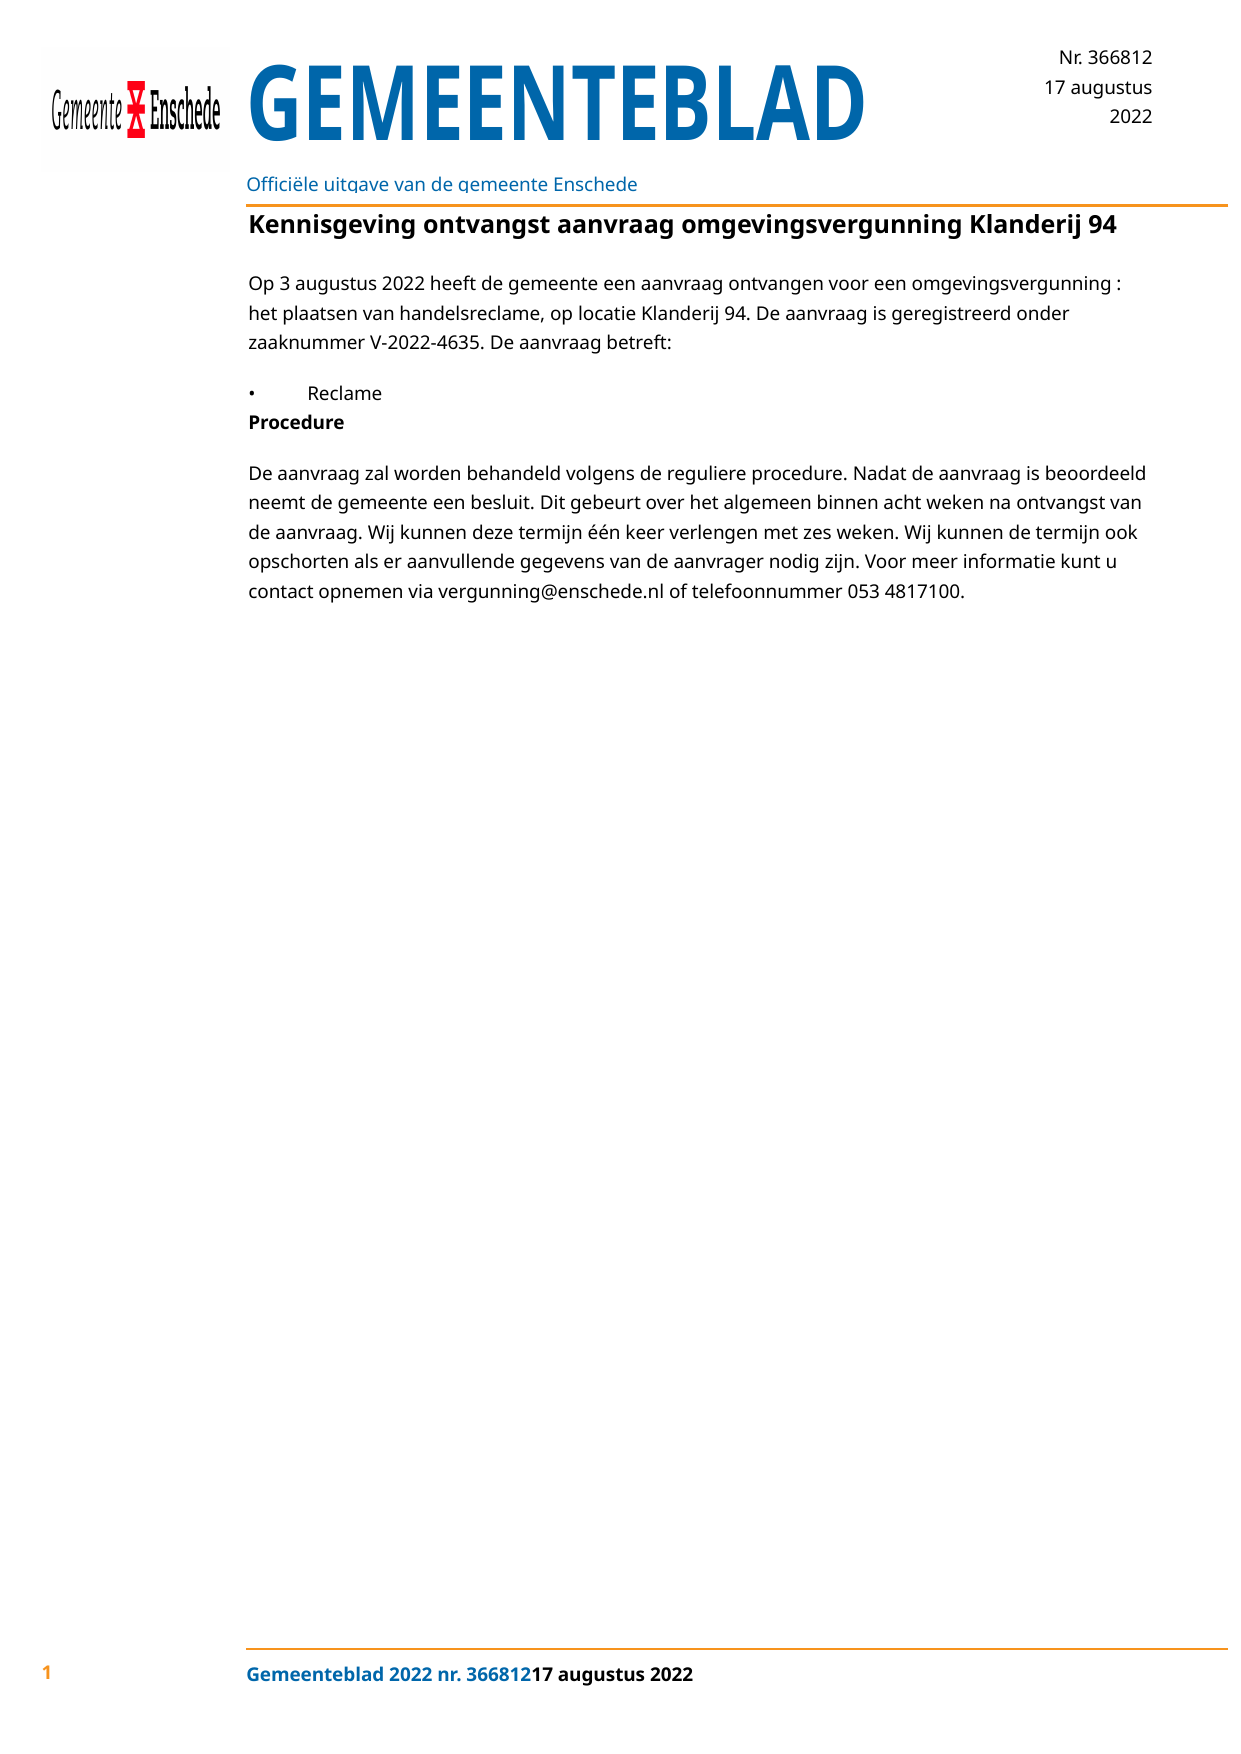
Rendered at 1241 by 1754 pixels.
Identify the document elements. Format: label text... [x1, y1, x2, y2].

text Procedure [248, 409, 1152, 435]
text Kennisgeving ontvangst aanvraag omgevingsvergunning Klanderij 94 [248, 207, 1152, 241]
text Op 3 augustus 2022 heeft de gemeente een aanvraag ontvangen voor een omgevingsvergunning : het plaatsen van handelsreclame, op locatie Klanderij 94. De aanvraag is geregistreerd onder zaaknummer V-2022-4635. De aanvraag betreft: [248, 270, 1152, 355]
picture [41, 47, 231, 172]
list Reclame [248, 380, 1152, 406]
text De aanvraag zal worden behandeld volgens de reguliere procedure. Nadat de aanvraag is beoordeeld neemt de gemeente een besluit. Dit gebeurt over het algemeen binnen acht weken na ontvangst van de aanvraag. Wij kunnen deze termijn één keer verlengen met zes weken. Wij kunnen de termijn ook opschorten als er aanvullende gegevens van de aanvrager nodig zijn. Voor meer informatie kunt u contact opnemen via vergunning@enschede.nl of telefoonnummer 053 4817100. [248, 460, 1152, 604]
